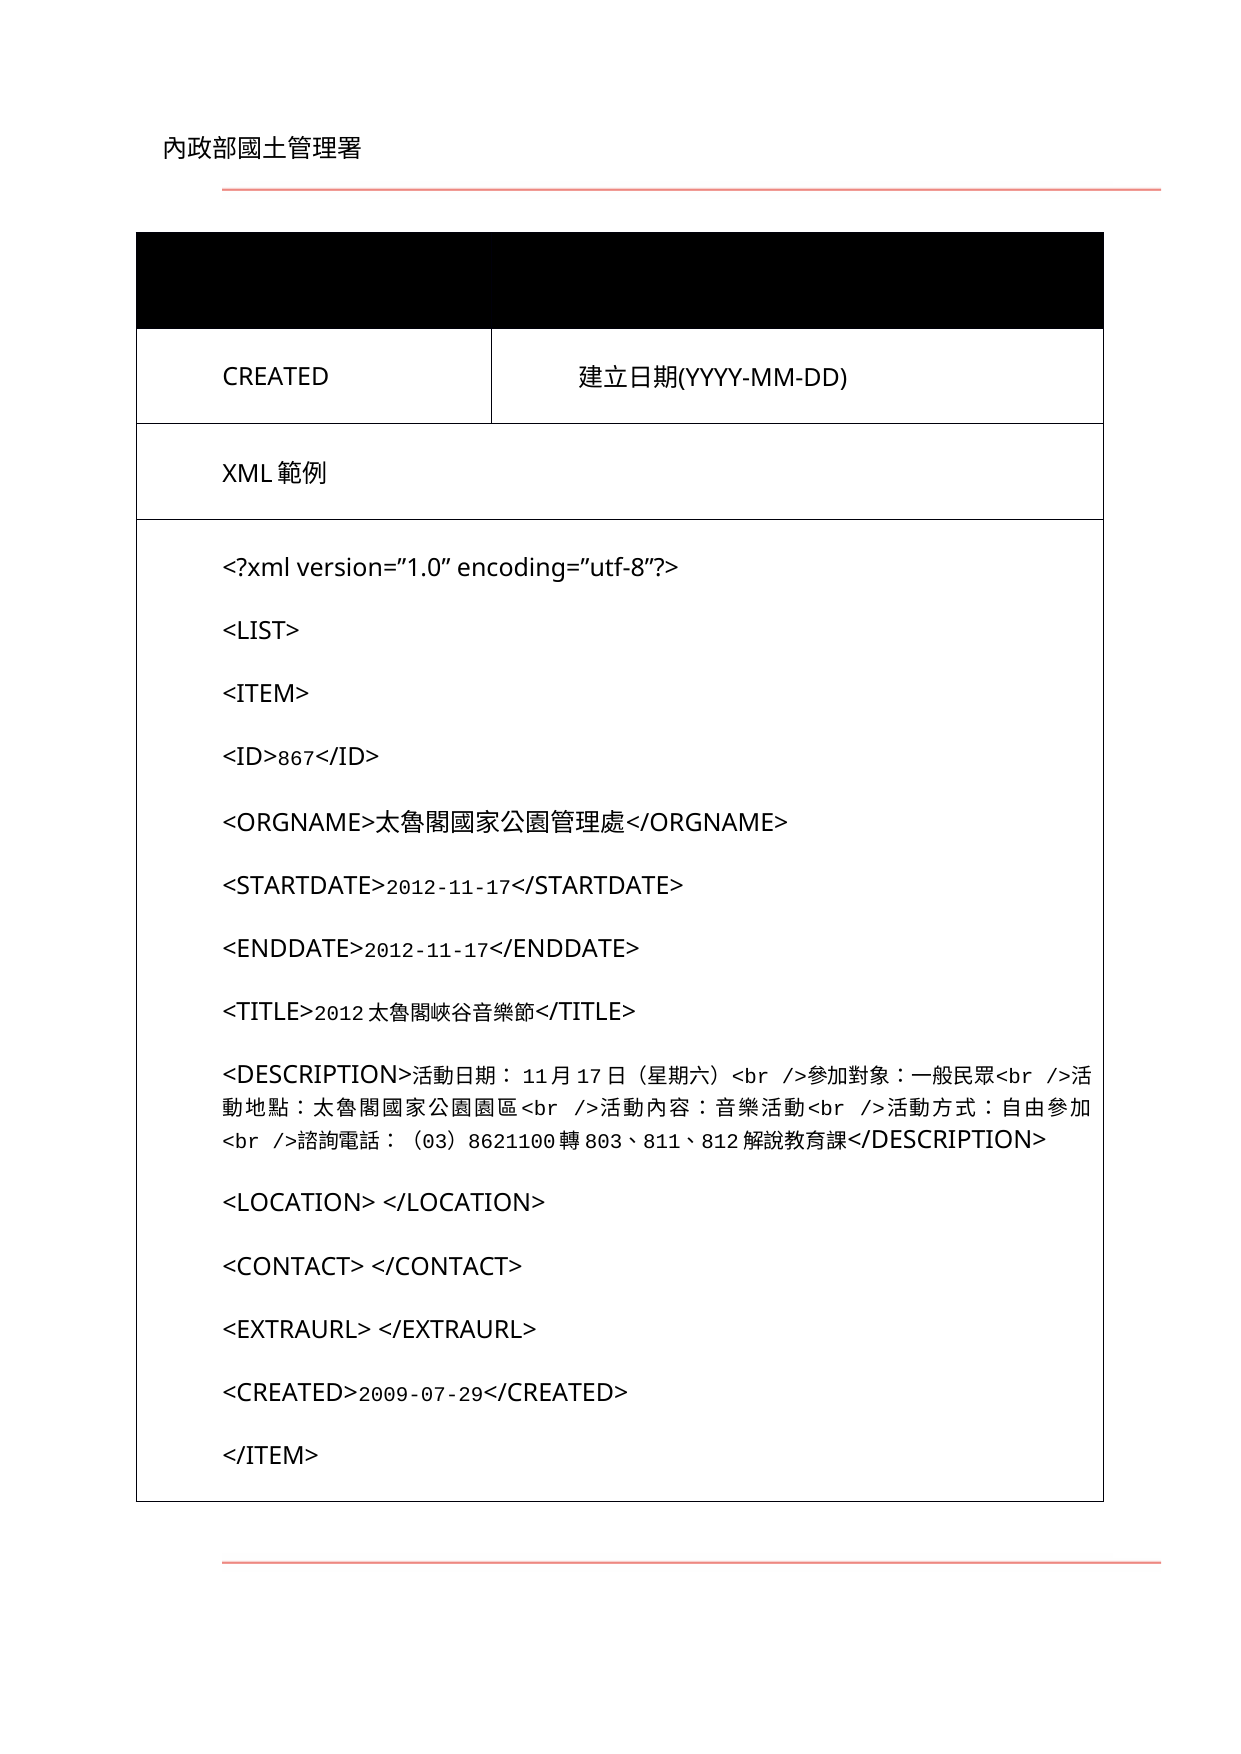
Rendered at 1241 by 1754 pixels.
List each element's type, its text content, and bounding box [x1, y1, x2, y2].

table_cell <?xml version=”1.0” encoding=”utf-8”?> <LIST> <ITEM> <ID>867</ID> <ORGNAME>太魯閣國家公園管理處</ORGNAME> <STARTDATE>2012-11-17</STARTDATE> <ENDDATE>2012-11-17</ENDDATE> <TITLE>2012太魯閣峽谷音樂節</TITLE> <DESCRIPTION>活動日期： 11月17日（星期六）<br />參加對象：一般民眾<br />活動地點：太魯閣國家公園園區<br />活動內容：音樂活動<br />活動方式：自由參加<br />諮詢電話：（03）8621100轉803、811、812解說教育課</DESCRIPTION> <LOCATION> </LOCATION> <CONTACT> </CONTACT> <EXTRAURL> </EXTRAURL> <CREATED>2009-07-29</CREATED> </ITEM> [137, 520, 1103, 1501]
table_cell CREATED [137, 329, 491, 423]
table_header 說明 [492, 233, 1103, 328]
picture [222, 1553, 1162, 1572]
table_cell 建立日期(YYYY-MM-DD) [492, 329, 1103, 423]
table_cell XML範例 [137, 424, 1103, 519]
picture [222, 181, 1162, 199]
table_header 欄位 [137, 233, 491, 328]
